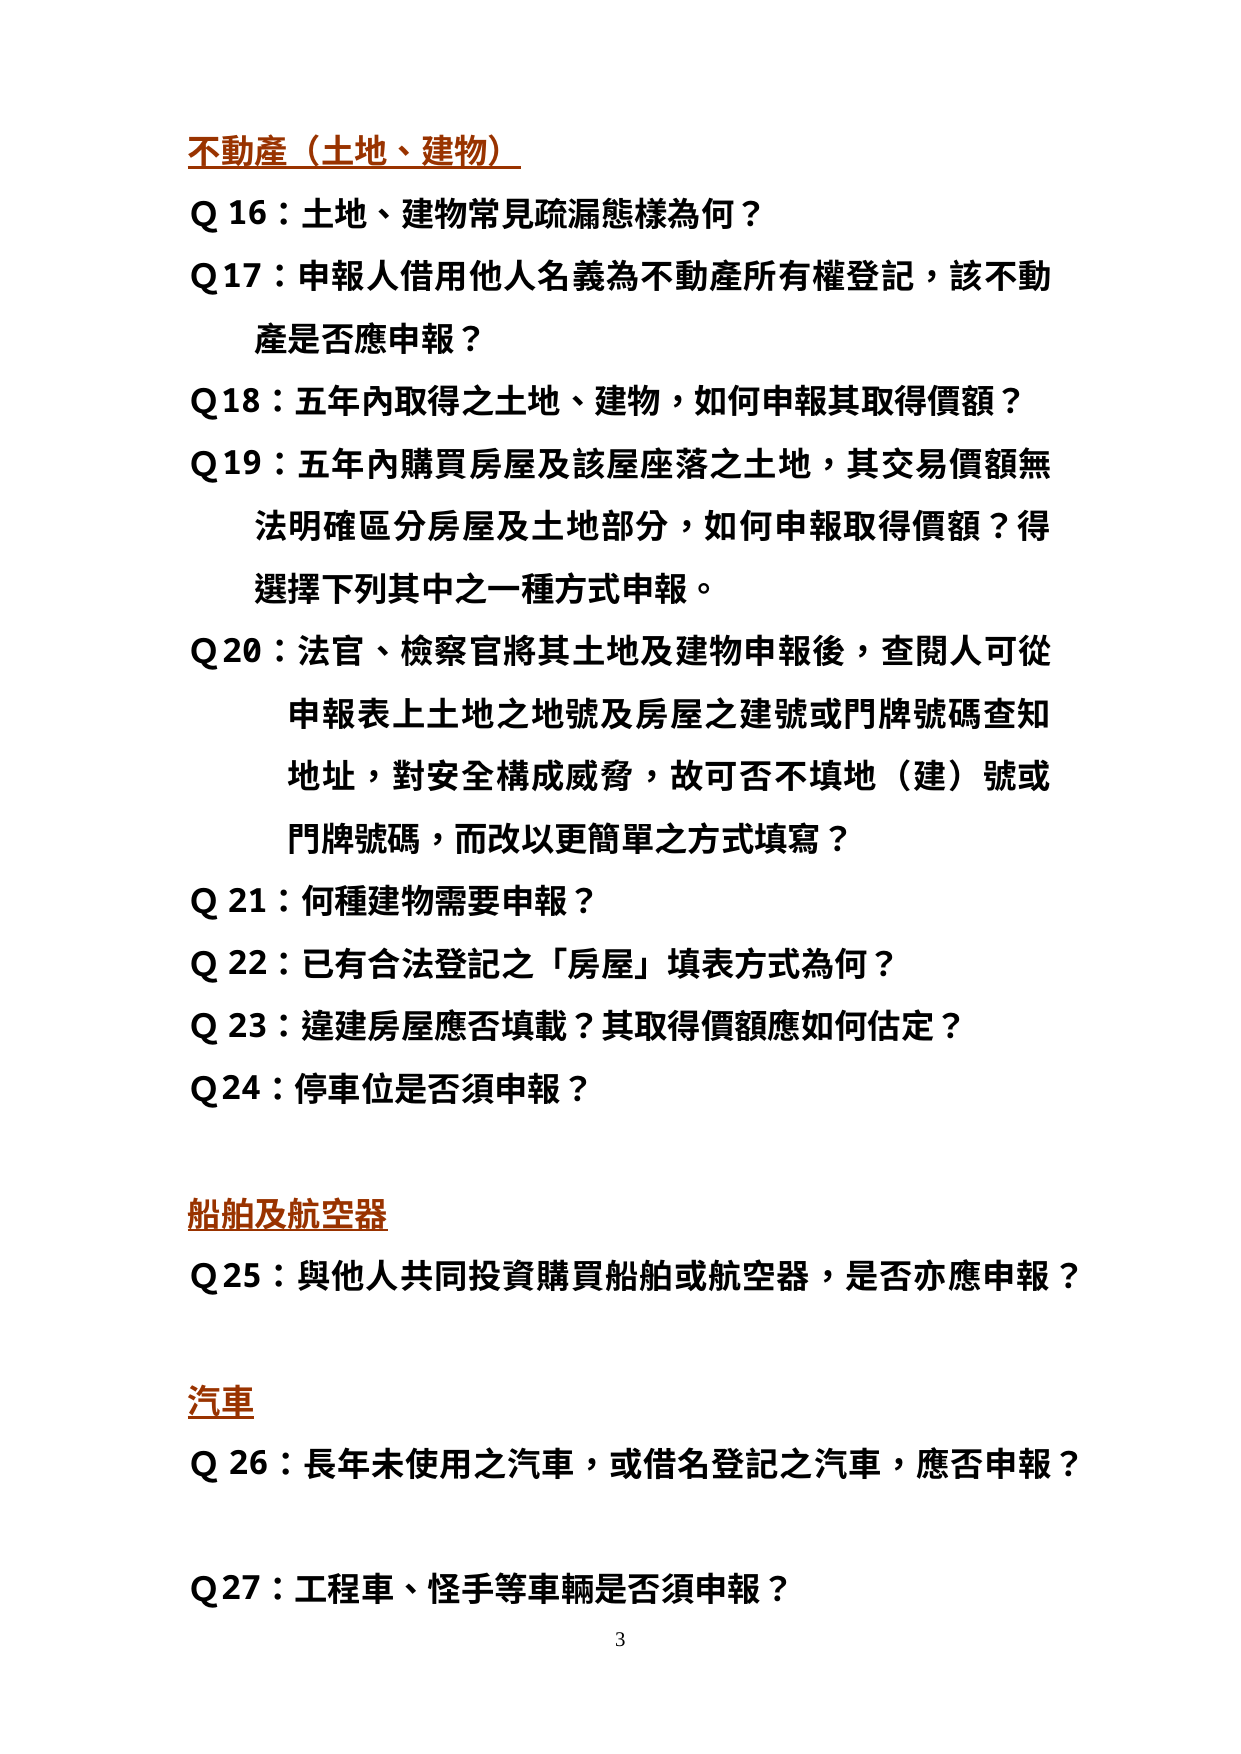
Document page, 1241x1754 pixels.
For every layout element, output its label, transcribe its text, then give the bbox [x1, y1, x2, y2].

text Ｑ16：土地、建物常見疏漏態樣為何？ [187, 170, 1053, 233]
text Ｑ17：申報人借用他人名義為不動產所有權登記，該不動產是否應申報？ [187, 233, 1053, 358]
text Ｑ18：五年內取得之土地、建物，如何申報其取得價額？ [187, 358, 1053, 420]
text Ｑ27：工程車、怪手等車輛是否須申報？ [187, 1545, 1053, 1608]
text Ｑ25：與他人共同投資購買船舶或航空器，是否亦應申報？ [187, 1233, 1053, 1358]
text Ｑ19：五年內購買房屋及該屋座落之土地，其交易價額無法明確區分房屋及土地部分，如何申報取得價額？得選擇下列其中之一種方式申報。 [187, 420, 1053, 608]
text 船舶及航空器 [187, 1170, 1053, 1233]
text Ｑ22：已有合法登記之「房屋」填表方式為何？ [187, 920, 1053, 983]
text Ｑ23：違建房屋應否填載？其取得價額應如何估定？ [187, 983, 1053, 1045]
text 不動產（土地、建物） [187, 108, 1053, 170]
text Ｑ20：法官、檢察官將其土地及建物申報後，查閱人可從申報表上土地之地號及房屋之建號或門牌號碼查知地址，對安全構成威脅，故可否不填地（建）號或門牌號碼，而改以更簡單之方式填寫？ [187, 608, 1053, 858]
text Ｑ21：何種建物需要申報？ [187, 858, 1053, 920]
text Ｑ26：長年未使用之汽車，或借名登記之汽車，應否申報？ [187, 1420, 1053, 1545]
text 汽車 [187, 1358, 1053, 1420]
text Ｑ24：停車位是否須申報？ [187, 1045, 1053, 1108]
